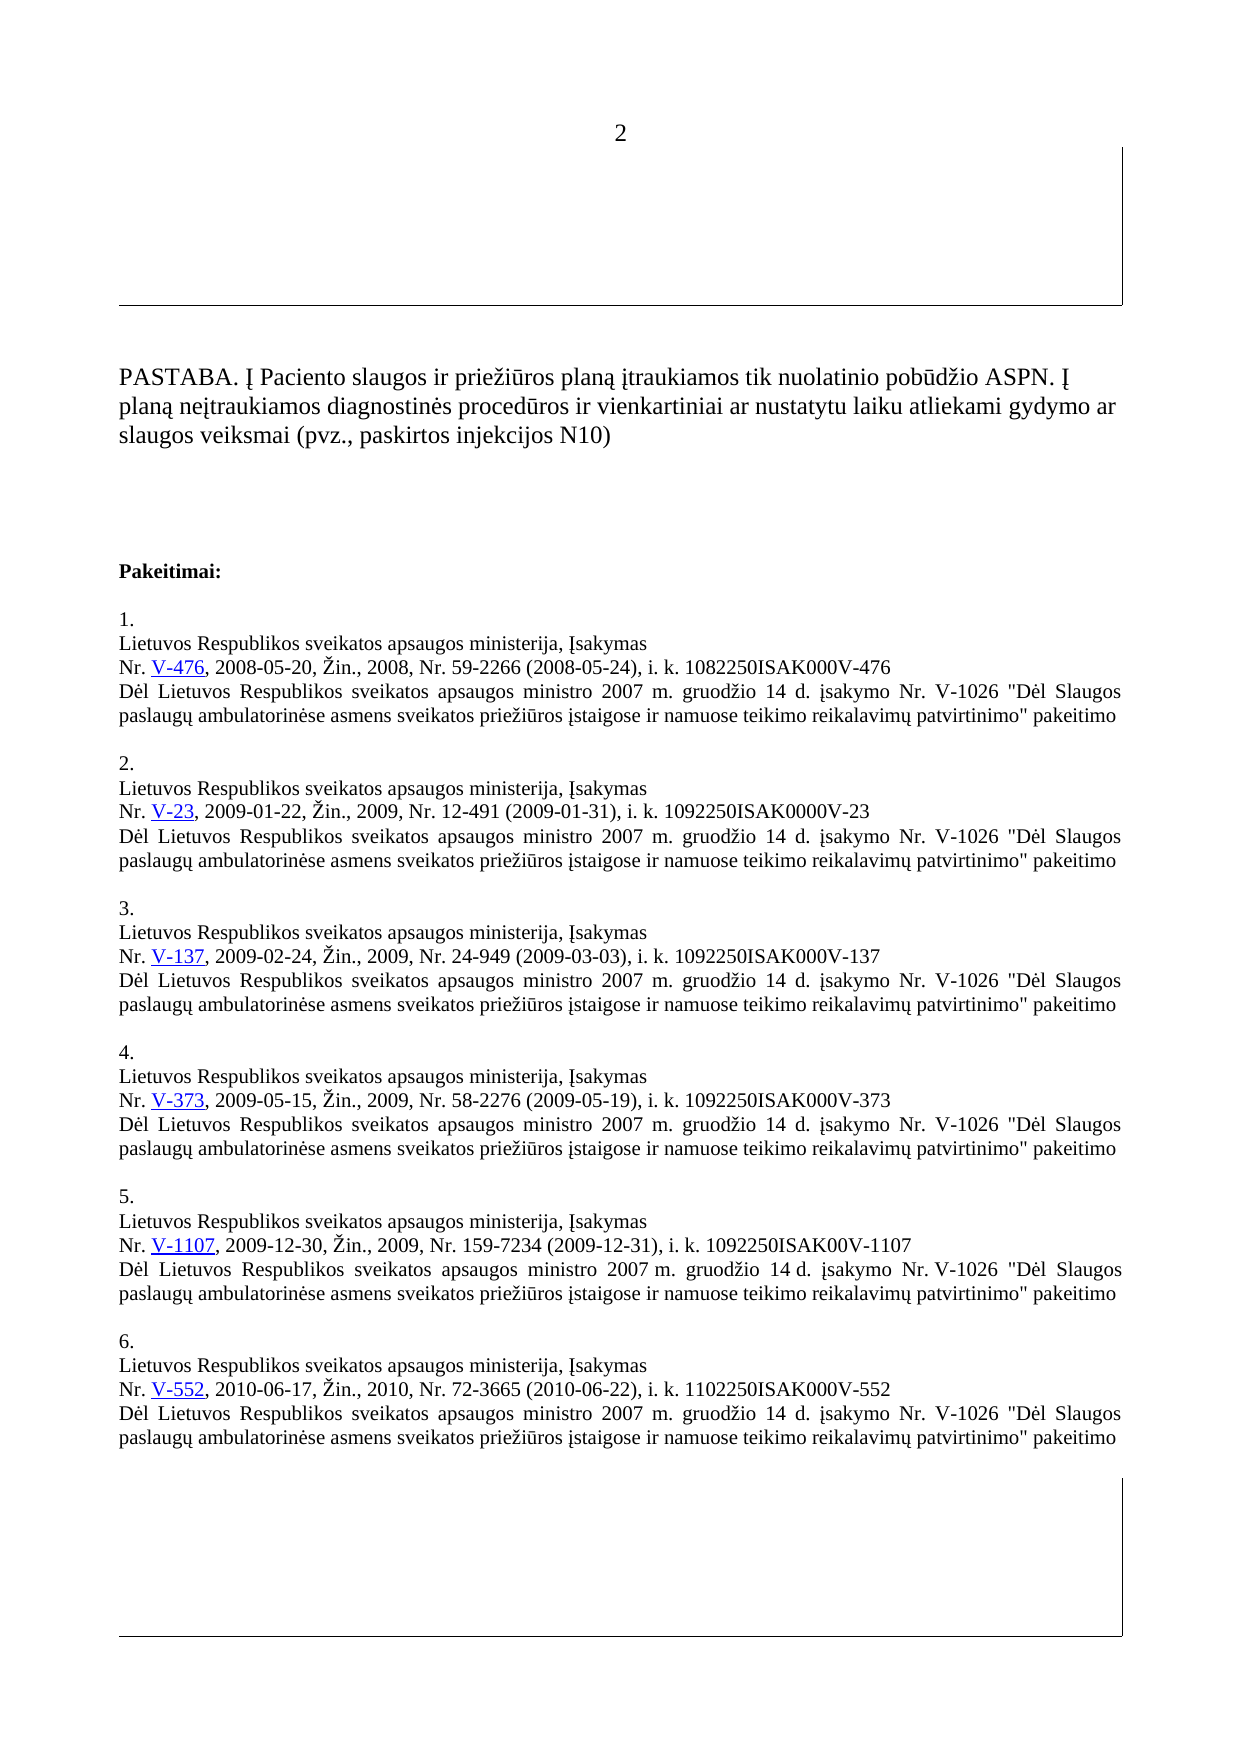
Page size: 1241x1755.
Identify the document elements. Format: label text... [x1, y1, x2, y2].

text Dėl Lietuvos Respublikos sveikatos apsaugos ministro 2007 m. gruodžio 14 d. įsakymo Nr. V-1026 "Dėl Slaugos paslaugų ambulatorinėse asmens sveikatos priežiūros įstaigose ir namuose teikimo reikalavimų patvirtinimo" pakeitimo [119, 1401, 1122, 1449]
text Dėl Lietuvos Respublikos sveikatos apsaugos ministro 2007 m. gruodžio 14 d. įsakymo Nr. V-1026 "Dėl Slaugos paslaugų ambulatorinėse asmens sveikatos priežiūros įstaigose ir namuose teikimo reikalavimų patvirtinimo" pakeitimo [119, 823, 1122, 872]
text Nr. V-23, 2009-01-22, Žin., 2009, Nr. 12-491 (2009-01-31), i. k. 1092250ISAK0000V-23 [119, 799, 1122, 823]
text 3. [119, 896, 1122, 920]
text 2. [119, 751, 1122, 775]
text 5. [119, 1184, 1122, 1208]
text Nr. V-1107, 2009-12-30, Žin., 2009, Nr. 159-7234 (2009-12-31), i. k. 1092250ISAK00V-1107 [119, 1233, 1122, 1257]
text Dėl Lietuvos Respublikos sveikatos apsaugos ministro 2007 m. gruodžio 14 d. įsakymo Nr. V-1026 "Dėl Slaugos paslaugų ambulatorinėse asmens sveikatos priežiūros įstaigose ir namuose teikimo reikalavimų patvirtinimo" pakeitimo [119, 1112, 1122, 1160]
text Lietuvos Respublikos sveikatos apsaugos ministerija, Įsakymas [119, 775, 1122, 799]
text Dėl Lietuvos Respublikos sveikatos apsaugos ministro 2007 m. gruodžio 14 d. įsakymo Nr. V-1026 "Dėl Slaugos paslaugų ambulatorinėse asmens sveikatos priežiūros įstaigose ir namuose teikimo reikalavimų patvirtinimo" pakeitimo [119, 1257, 1122, 1305]
text Lietuvos Respublikos sveikatos apsaugos ministerija, Įsakymas [119, 631, 1122, 655]
text Lietuvos Respublikos sveikatos apsaugos ministerija, Įsakymas [119, 920, 1122, 944]
text Nr. V-137, 2009-02-24, Žin., 2009, Nr. 24-949 (2009-03-03), i. k. 1092250ISAK000V-137 [119, 944, 1122, 968]
text Lietuvos Respublikos sveikatos apsaugos ministerija, Įsakymas [119, 1064, 1122, 1088]
text Pakeitimai: [119, 559, 1122, 583]
text Lietuvos Respublikos sveikatos apsaugos ministerija, Įsakymas [119, 1353, 1122, 1377]
text 6. [119, 1329, 1122, 1353]
text Dėl Lietuvos Respublikos sveikatos apsaugos ministro 2007 m. gruodžio 14 d. įsakymo Nr. V-1026 "Dėl Slaugos paslaugų ambulatorinėse asmens sveikatos priežiūros įstaigose ir namuose teikimo reikalavimų patvirtinimo" pakeitimo [119, 968, 1122, 1016]
text Dėl Lietuvos Respublikos sveikatos apsaugos ministro 2007 m. gruodžio 14 d. įsakymo Nr. V-1026 "Dėl Slaugos paslaugų ambulatorinėse asmens sveikatos priežiūros įstaigose ir namuose teikimo reikalavimų patvirtinimo" pakeitimo [119, 679, 1122, 727]
text Lietuvos Respublikos sveikatos apsaugos ministerija, Įsakymas [119, 1208, 1122, 1233]
text Nr. V-552, 2010-06-17, Žin., 2010, Nr. 72-3665 (2010-06-22), i. k. 1102250ISAK000V-552 [119, 1377, 1122, 1401]
text Nr. V-476, 2008-05-20, Žin., 2008, Nr. 59-2266 (2008-05-24), i. k. 1082250ISAK000V-476 [119, 655, 1122, 679]
text PASTABA. Į Paciento slaugos ir priežiūros planą įtraukiamos tik nuolatinio pobūdžio ASPN. Į planą neįtraukiamos diagnostinės procedūros ir vienkartiniai ar nustatytu laiku atliekami gydymo ar slaugos veiksmai (pvz., paskirtos injekcijos N10) [119, 362, 1122, 448]
text 1. [119, 607, 1122, 631]
text Nr. V-373, 2009-05-15, Žin., 2009, Nr. 58-2276 (2009-05-19), i. k. 1092250ISAK000V-373 [119, 1088, 1122, 1112]
text 4. [119, 1040, 1122, 1064]
